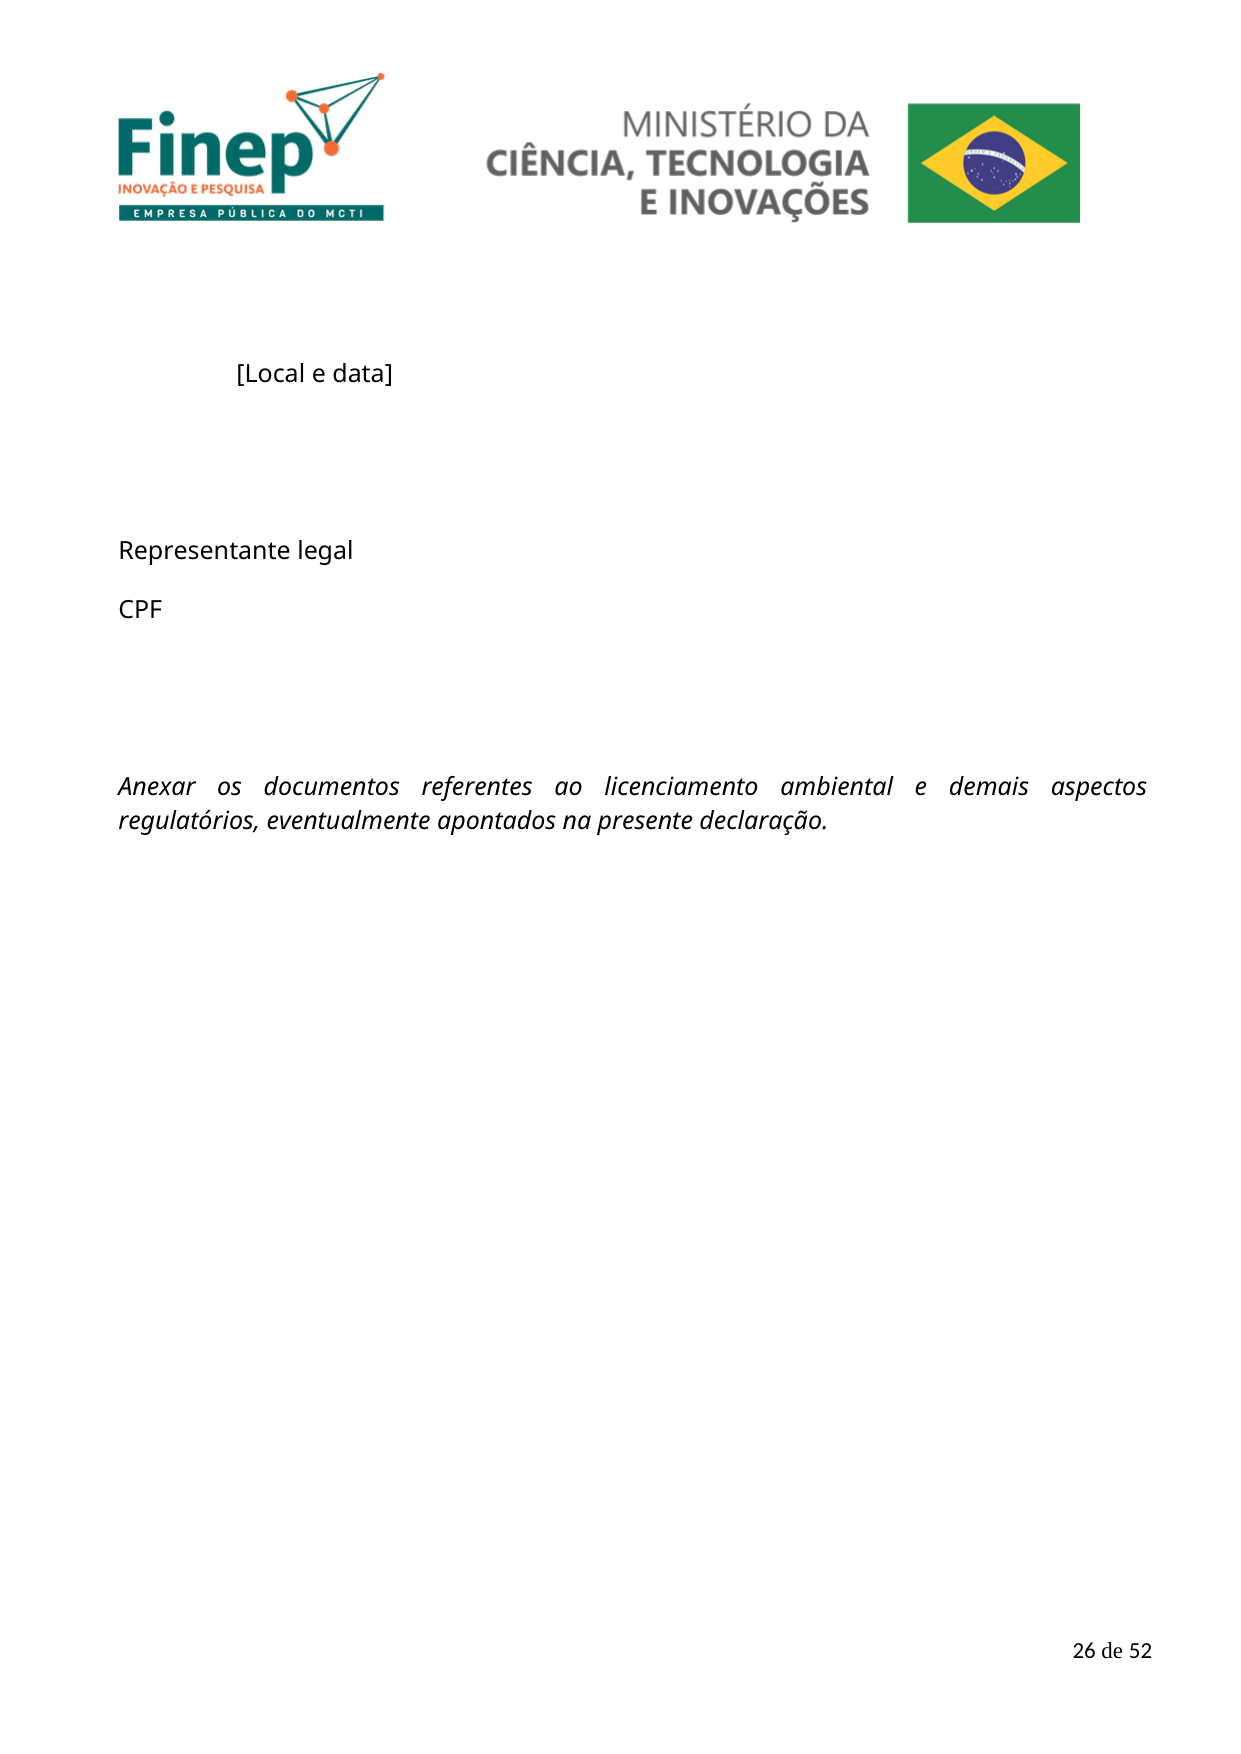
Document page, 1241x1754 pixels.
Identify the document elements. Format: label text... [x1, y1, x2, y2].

text Representante legal [118, 533, 1152, 567]
text CPF [118, 592, 1152, 626]
text Anexar os documentos referentes ao licenciamento ambiental e demais aspectos regulatórios, eventualmente apontados na presente declaração. [118, 769, 1152, 837]
text [Local e data] [118, 355, 1152, 389]
